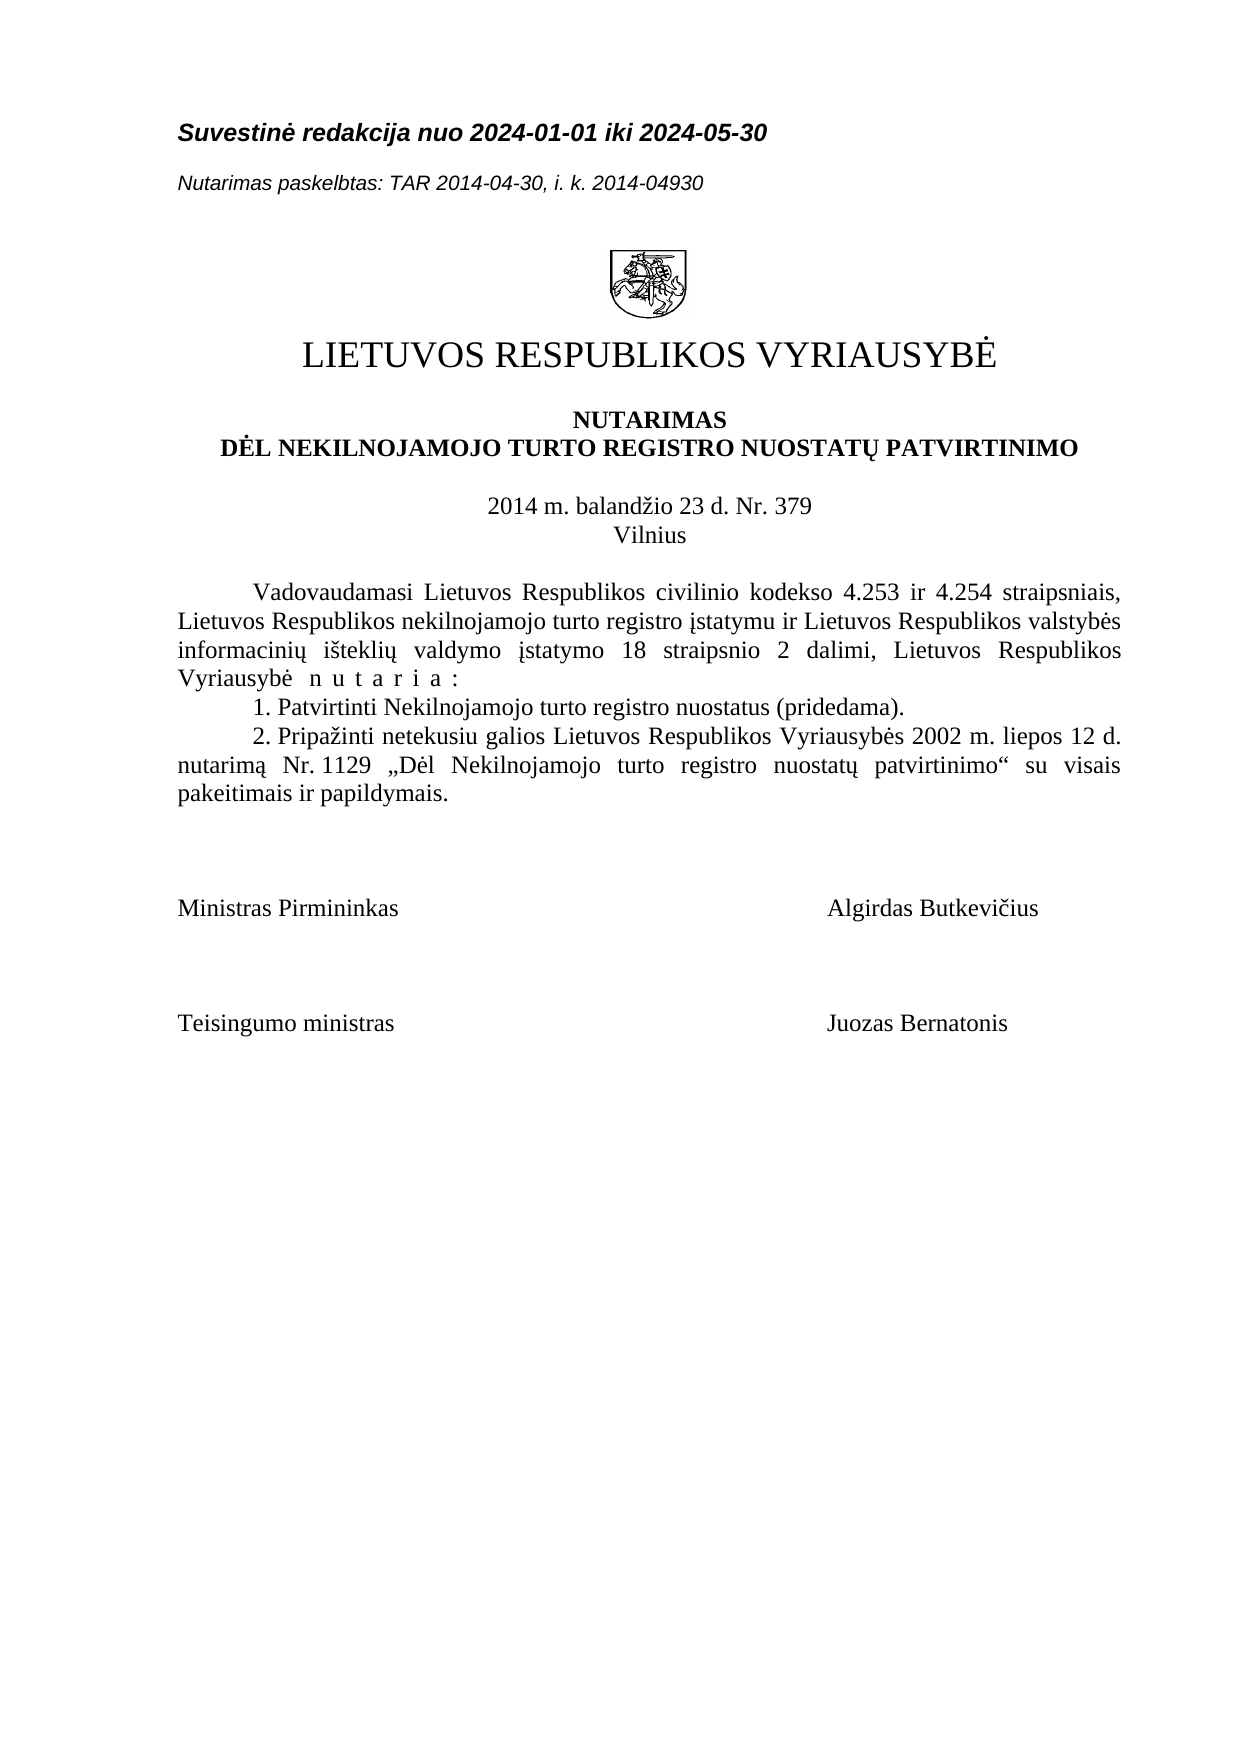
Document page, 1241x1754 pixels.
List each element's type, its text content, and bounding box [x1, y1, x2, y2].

text 2014 m. balandžio 23 d. Nr. 379 Vilnius [177, 491, 1122, 548]
text nutarimas [177, 405, 1122, 433]
text 1. Patvirtinti Nekilnojamojo turto registro nuostatus (pridedama). [177, 692, 1122, 721]
text Nutarimas paskelbtas: TAR 2014-04-30, i. k. 2014-04930 [177, 171, 1122, 195]
text Dėl NEKILNOJAMOJO TURTO REGISTRO NUOSTATŲ PATVIRTINIMO [177, 433, 1122, 462]
text Ministras Pirmininkas Algirdas Butkevičius [177, 893, 1122, 922]
text Vadovaudamasi Lietuvos Respublikos civilinio kodekso 4.253 ir 4.254 straipsniais, Lietuvos Respublikos nekilnojamojo turto registro įstatymu ir Lietuvos Respublikos valstybės informacinių išteklių valdymo įstatymo 18 straipsnio 2 dalimi, Lietuvos Respublikos Vyriausybė nutaria: [177, 577, 1122, 692]
text Suvestinė redakcija nuo 2024-01-01 iki 2024-05-30 [177, 118, 1122, 147]
text Teisingumo ministras Juozas Bernatonis [177, 1008, 1122, 1037]
text Lietuvos Respublikos Vyriausybė [177, 333, 1122, 376]
text 2. Pripažinti netekusiu galios Lietuvos Respublikos Vyriausybės 2002 m. liepos 12 d. nutarimą Nr. 1129 „Dėl Nekilnojamojo turto registro nuostatų patvirtinimo“ su visais pakeitimais ir papildymais. [177, 721, 1122, 807]
